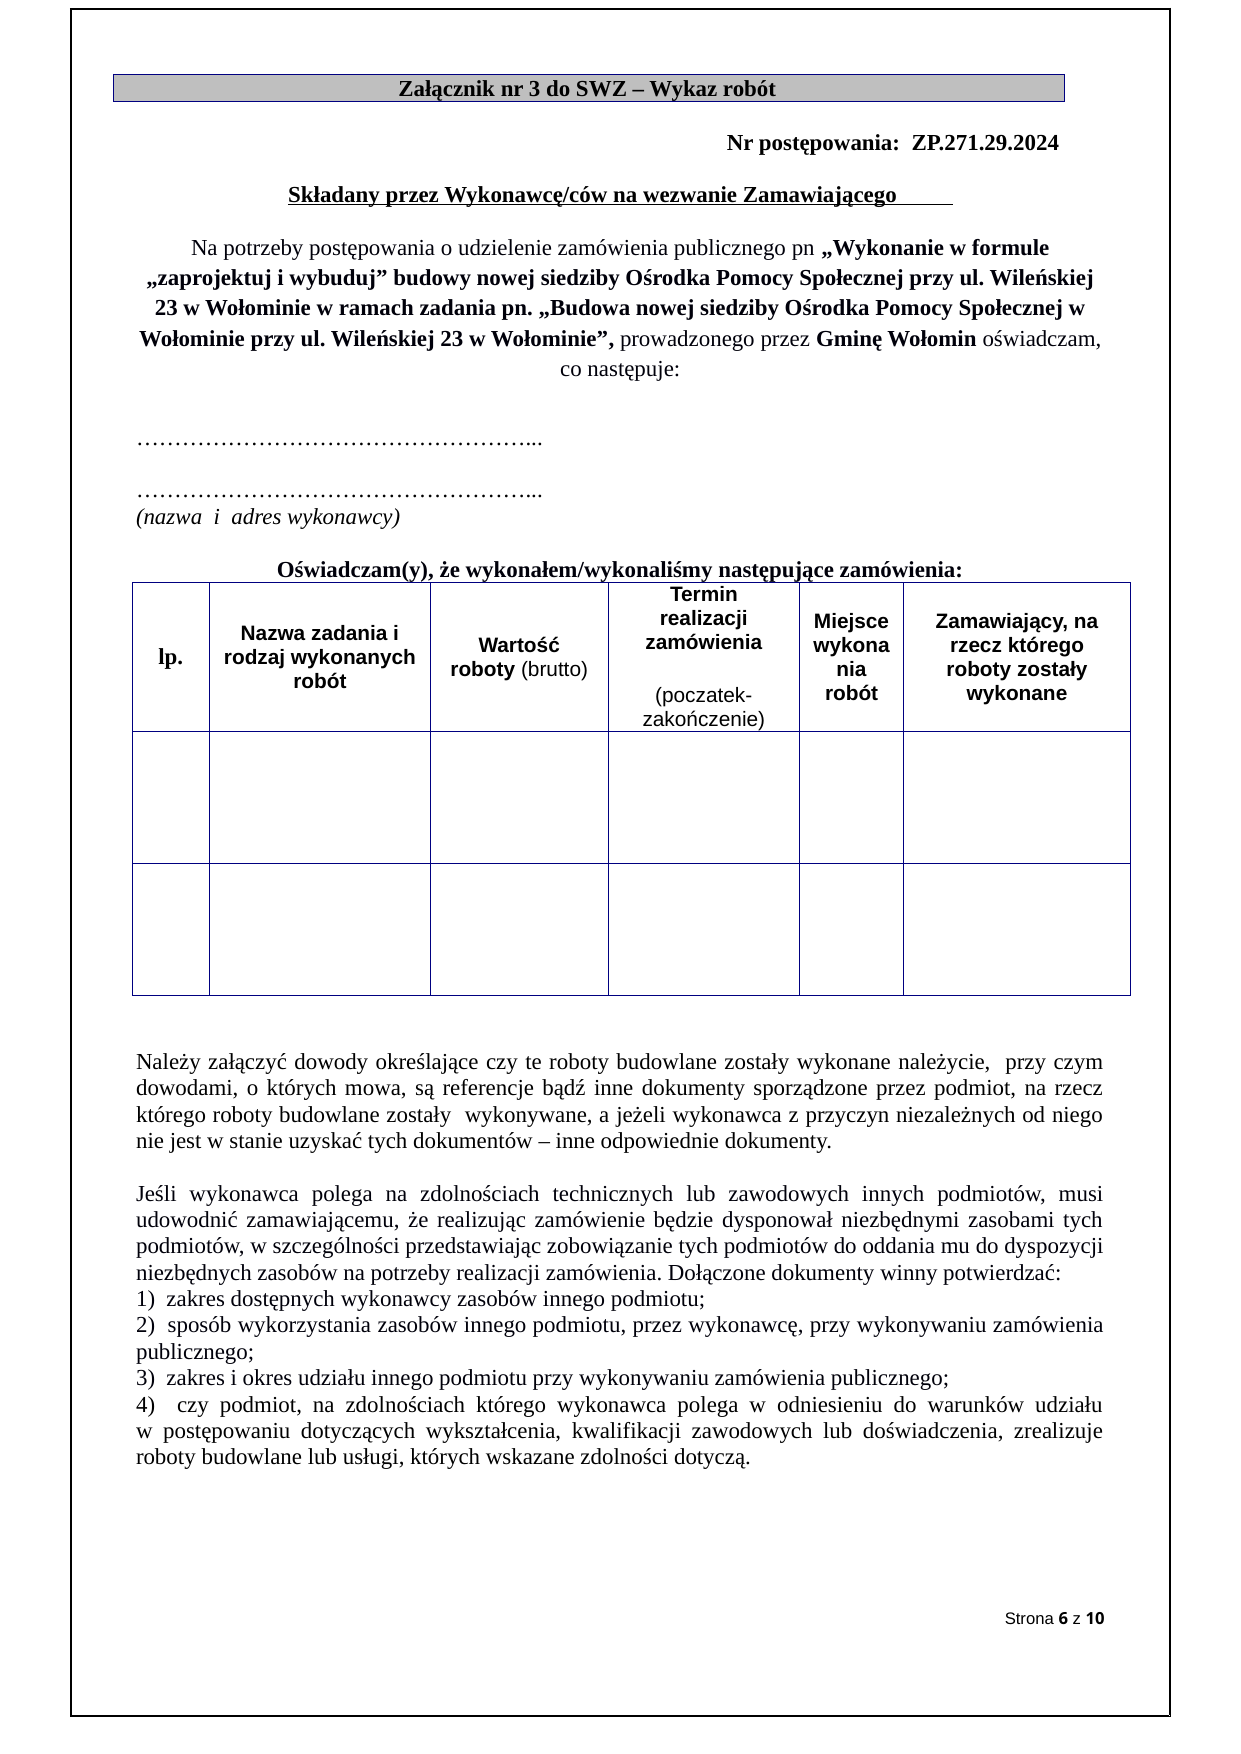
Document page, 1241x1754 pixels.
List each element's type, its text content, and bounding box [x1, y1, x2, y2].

table_header Załącznik nr 3 do SWZ – Wykaz robót [114, 75, 1064, 101]
table_cell [609, 732, 799, 863]
table_cell [800, 732, 903, 863]
table_cell [210, 732, 430, 863]
text Składany przez Wykonawcę/ców na wezwanie Zamawiającego [136, 181, 1104, 208]
table_cell [431, 864, 608, 995]
table_cell [133, 732, 209, 863]
text Na potrzeby postępowania o udzielenie zamówienia publicznego pn „Wykonanie w formule „zaprojektuj i wybuduj” budowy nowej siedziby Ośrodka Pomocy Społecznej przy ul. Wileńskiej 23 w Wołominie w ramach zadania pn. „Budowa nowej siedziby Ośrodka Pomocy Społecznej w Wołominie przy ul. Wileńskiej 23 w Wołominie”, prowadzonego przez Gminę Wołomin oświadczam, co następuje: [136, 234, 1104, 381]
text Oświadczam(y), że wykonałem/wykonaliśmy następujące zamówienia: [136, 556, 1104, 582]
text 3) zakres i okres udziału innego podmiotu przy wykonywaniu zamówienia publicznego; [136, 1364, 1104, 1391]
table_header Termin realizacji zamówienia (poczatek-zakończenie) [609, 583, 799, 731]
table_cell [431, 732, 608, 863]
text 4) czy podmiot, na zdolnościach którego wykonawca polega w odniesieniu do warunków udziału w postępowaniu dotyczących wykształcenia, kwalifikacji zawodowych lub doświadczenia, zrealizuje roboty budowlane lub usługi, których wskazane zdolności dotyczą. [136, 1391, 1104, 1470]
table_cell [609, 864, 799, 995]
text Należy załączyć dowody określające czy te roboty budowlane zostały wykonane należycie, przy czym dowodami, o których mowa, są referencje bądź inne dokumenty sporządzone przez podmiot, na rzecz którego roboty budowlane zostały wykonywane, a jeżeli wykonawca z przyczyn niezależnych od niego nie jest w stanie uzyskać tych dokumentów – inne odpowiednie dokumenty. [136, 1048, 1104, 1153]
text (nazwa i adres wykonawcy) [136, 503, 1104, 529]
table_header Nazwa zadania i rodzaj wykonanych robót [210, 583, 430, 731]
table_header lp. [133, 583, 209, 731]
text ……………………………………………... [136, 477, 1104, 503]
table_cell [904, 732, 1130, 863]
table_cell [133, 864, 209, 995]
text 2) sposób wykorzystania zasobów innego podmiotu, przez wykonawcę, przy wykonywaniu zamówienia publicznego; [136, 1312, 1104, 1364]
text ……………………………………………... [136, 424, 1104, 450]
table_cell [210, 864, 430, 995]
text 1) zakres dostępnych wykonawcy zasobów innego podmiotu; [136, 1285, 1104, 1312]
text Jeśli wykonawca polega na zdolnościach technicznych lub zawodowych innych podmiotów, musi udowodnić zamawiającemu, że realizując zamówienie będzie dysponował niezbędnymi zasobami tych podmiotów, w szczególności przedstawiając zobowiązanie tych podmiotów do oddania mu do dyspozycji niezbędnych zasobów na potrzeby realizacji zamówienia. Dołączone dokumenty winny potwierdzać: [136, 1180, 1104, 1285]
table_cell [904, 864, 1130, 995]
table_cell [800, 864, 903, 995]
table_header Wartość roboty (brutto) [431, 583, 608, 731]
text Nr postępowania: ZP.271.29.2024 [136, 128, 1104, 155]
table_header Zamawiający, na rzecz którego roboty zostały wykonane [904, 583, 1130, 731]
table_header Miejsce wykonania robót [800, 583, 903, 731]
